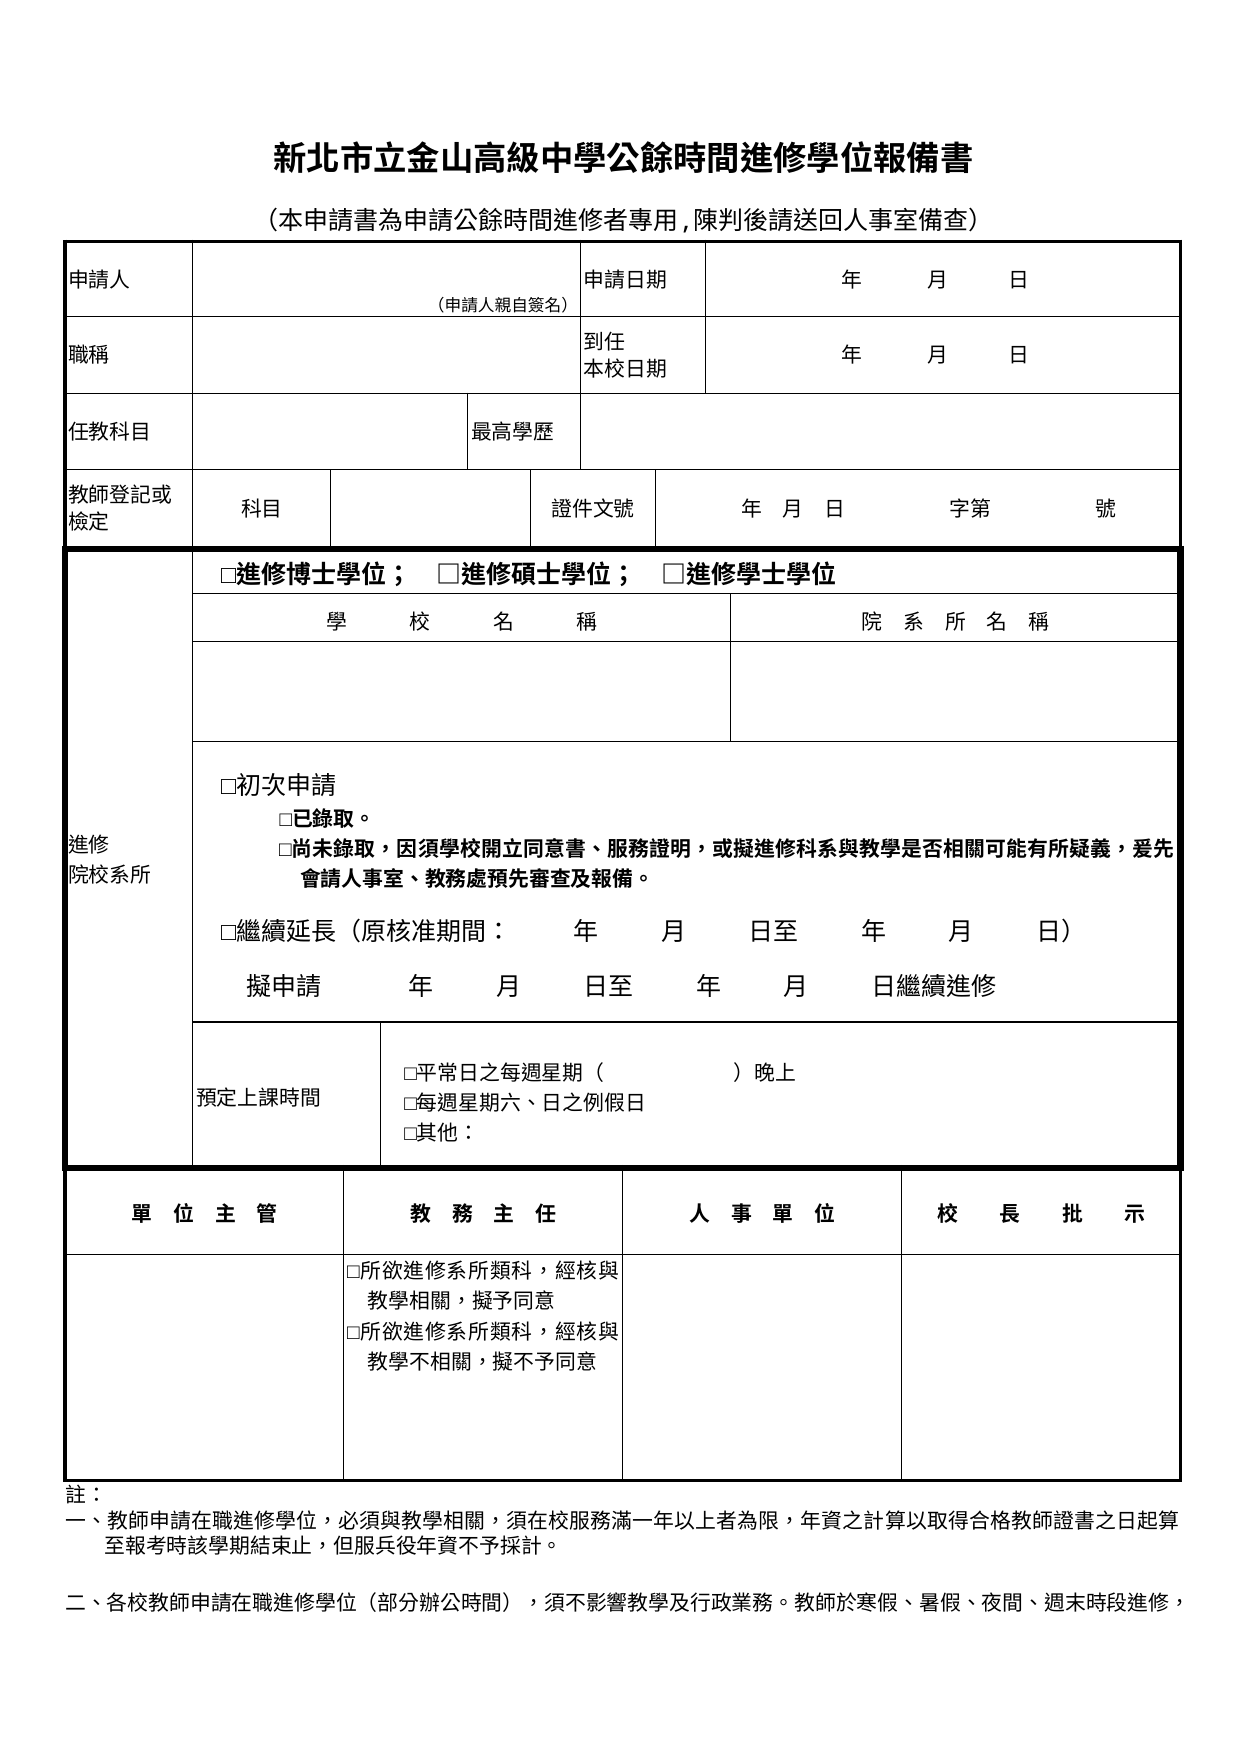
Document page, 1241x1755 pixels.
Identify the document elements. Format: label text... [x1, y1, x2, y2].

table_cell 教師登記或檢定 [67, 470, 192, 546]
table_cell □進修博士學位； □進修碩士學位； □進修學士學位 [193, 552, 1177, 593]
table_cell [67, 1255, 343, 1479]
table_cell □平常日之每週星期（ ）晚上 □每週星期六、日之例假日 □其他： [381, 1023, 1177, 1165]
table_cell 學 校 名 稱 [193, 594, 730, 641]
table_cell 預定上課時間 [193, 1023, 380, 1165]
table_cell 院 系 所 名 稱 [731, 594, 1177, 641]
table_header 年 月 日 [706, 243, 1179, 316]
table_cell 證件文號 [531, 470, 655, 546]
text 註： [65, 1482, 1181, 1508]
table_cell [623, 1255, 901, 1479]
table_header 申請人 [67, 243, 192, 316]
text 二、各校教師申請在職進修學位（部分辦公時間），須不影響教學及行政業務。教師於寒假、暑假、夜間、週末時段進修，係屬公餘時間進修。教師兼行政職務參加寒暑假期間進修者，係屬部分辦公時間進修。又獲准進修者，寒暑假或例假日期間，服務學校如有教學及行政需要時，仍應依規定返校處理。 [65, 1559, 1181, 1622]
text 一、教師申請在職進修學位，必須與教學相關，須在校服務滿一年以上者為限，年資之計算以取得合格教師證書之日起算至報考時該學期結束止，但服兵役年資不予採計。 [65, 1508, 1181, 1559]
table_cell 最高學歷 [468, 394, 580, 469]
table_cell 任教科目 [67, 394, 192, 469]
table_cell 人 事 單 位 [623, 1171, 901, 1253]
table_cell [731, 642, 1177, 741]
table_cell 教 務 主 任 [344, 1171, 622, 1253]
table_cell □所欲進修系所類科，經核與教學相關，擬予同意 □所欲進修系所類科，經核與教學不相關，擬不予同意 [344, 1255, 622, 1479]
table_cell [581, 394, 1179, 469]
table_cell 職稱 [67, 317, 192, 393]
table_cell [902, 1255, 1179, 1479]
table_header （申請人親自簽名） [193, 243, 580, 316]
table_cell [193, 642, 730, 741]
text 新北市立金山高級中學公餘時間進修學位報備書 [65, 114, 1181, 177]
table_cell 科目 [193, 470, 330, 546]
table_cell 年 月 日 [706, 317, 1179, 393]
table_cell 到任 本校日期 [581, 317, 705, 393]
text （本申請書為申請公餘時間進修者專用,陳判後請送回人事室備查） [65, 177, 1181, 239]
table_cell [193, 317, 580, 393]
table_cell [193, 394, 467, 469]
table_header 申請日期 [581, 243, 705, 316]
table_cell 單 位 主 管 [67, 1171, 343, 1253]
table_cell 進修 院校系所 [68, 552, 192, 1165]
table_cell 校 長 批 示 [902, 1171, 1179, 1253]
table_cell [331, 470, 530, 546]
table_cell □初次申請 □已錄取。 □尚未錄取，因須學校開立同意書、服務證明，或擬進修科系與教學是否相關可能有所疑義，爰先會請人事室、教務處預先審查及報備。 □繼續延長（原核准期間： 年 月 日至 年 月 日） 擬申請 年 月 日至 年 月 日繼續進修 [193, 742, 1177, 1021]
table_cell 年 月 日 字第 號 [656, 470, 1179, 546]
